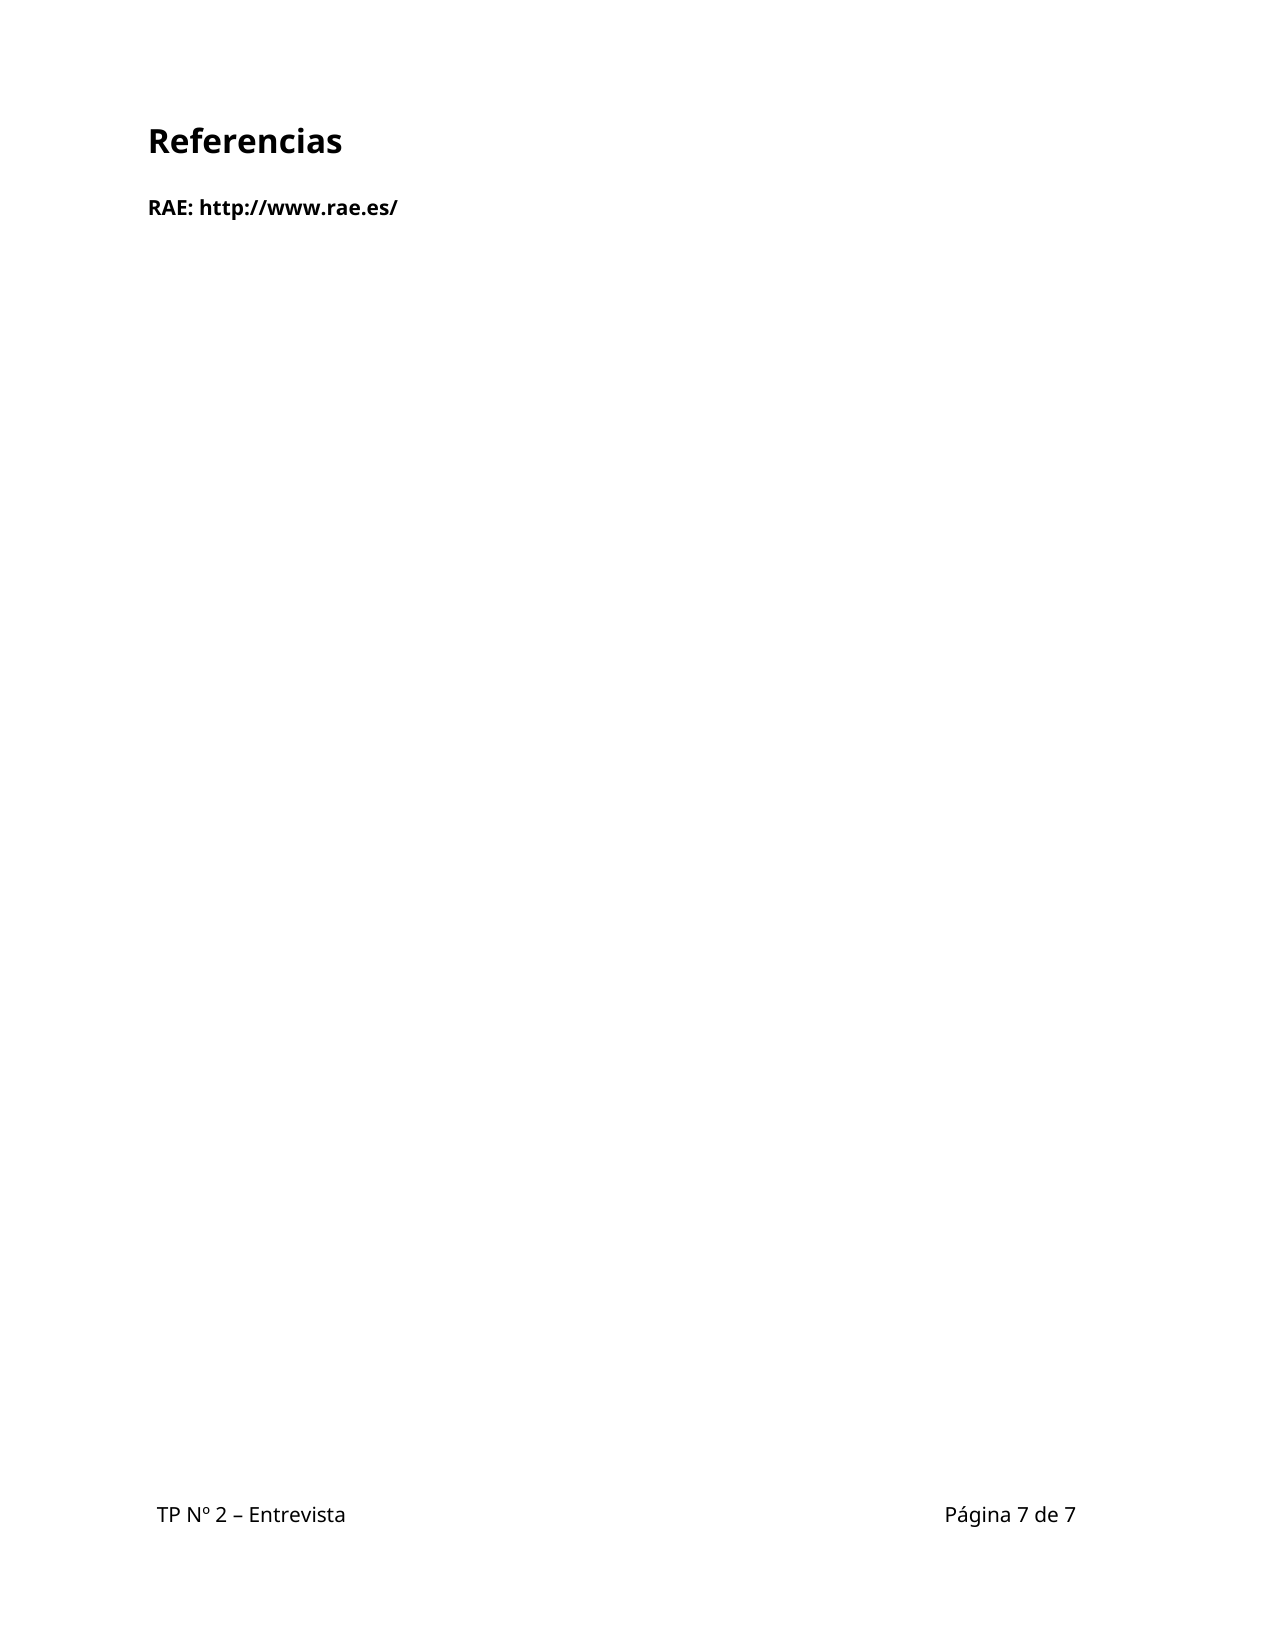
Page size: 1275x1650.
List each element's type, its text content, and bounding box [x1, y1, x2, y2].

text RAE: http://www.rae.es/ [148, 193, 1157, 221]
subtitle Referencias [148, 118, 1148, 163]
